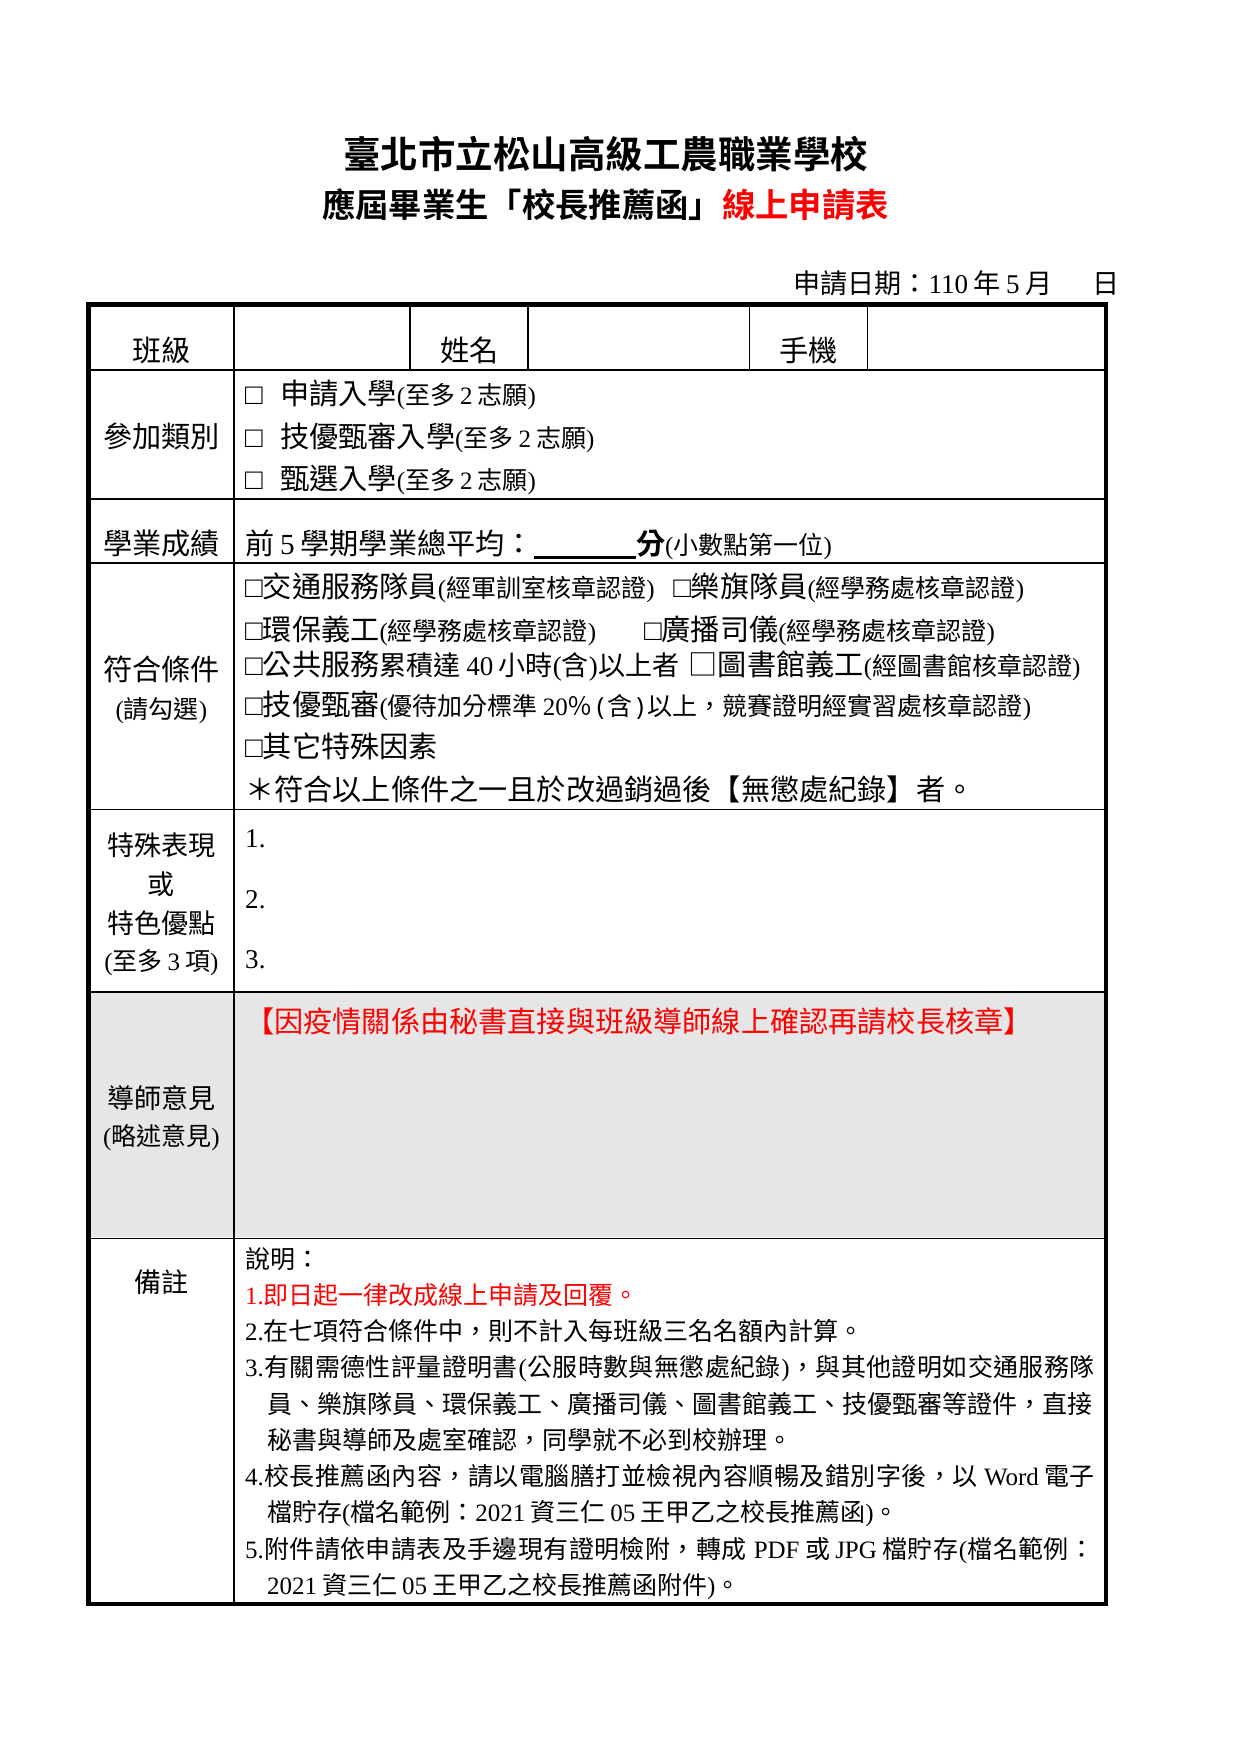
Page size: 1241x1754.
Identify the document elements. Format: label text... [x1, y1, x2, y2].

table_cell 導師意見 (略述意見) [91, 993, 233, 1237]
table_header [868, 307, 1104, 369]
table_header [529, 307, 749, 369]
table_cell 學業成績 [91, 500, 233, 562]
table_cell 備註 [91, 1239, 233, 1602]
table_cell □交通服務隊員(經軍訓室核章認證) □樂旗隊員(經學務處核章認證) □環保義工(經學務處核章認證) □廣播司儀(經學務處核章認證) □公共服務累積達40小時(含)以上者 □圖書館義工(經圖書館核章認證) □技優甄審(優待加分標準20％(含)以上，競賽證明經實習處核章認證) □其它特殊因素 ＊符合以上條件之一且於改過銷過後【無懲處紀錄】者。 [235, 564, 1104, 808]
table_cell 符合條件(請勾選) [91, 564, 233, 808]
text 臺北市立松山高級工農職業學校 [89, 125, 1122, 179]
table_header 姓名 [411, 307, 527, 369]
table_header [235, 307, 409, 369]
text 申請日期：110年5月 日 [89, 240, 1119, 302]
table_cell 說明： 1.即日起一律改成線上申請及回覆。 2.在七項符合條件中，則不計入每班級三名名額內計算。 3.有關需德性評量證明書(公服時數與無懲處紀錄)，與其他證明如交通服務隊員、樂旗隊員、環保義工、廣播司儀、圖書館義工、技優甄審等證件，直接秘書與導師及處室確認，同學就不必到校辦理。 4.校長推薦函內容，請以電腦膳打並檢視內容順暢及錯別字後，以Word電子檔貯存(檔名範例：2021資三仁05王甲乙之校長推薦函)。 5.附件請依申請表及手邊現有證明檢附，轉成PDF或JPG檔貯存(檔名範例：2021資三仁05王甲乙之校長推薦函附件)。 [235, 1239, 1104, 1602]
table_cell □ 申請入學(至多2志願) □ 技優甄審入學(至多2志願) □ 甄選入學(至多2志願) [235, 371, 1104, 498]
table_cell 前5學期學業總平均： 分(小數點第一位) [235, 500, 1104, 562]
table_cell 參加類別 [91, 371, 233, 498]
table_cell 【因疫情關係由秘書直接與班級導師線上確認再請校長核章】 [235, 993, 1104, 1237]
table_cell 特殊表現或 特色優點 (至多3項) [91, 810, 233, 991]
table_header 班級 [91, 307, 233, 369]
table_cell 1. 2. 3. [235, 810, 1104, 991]
table_header 手機 [750, 307, 867, 369]
text 應屆畢業生「校長推薦函」線上申請表 [89, 179, 1122, 227]
